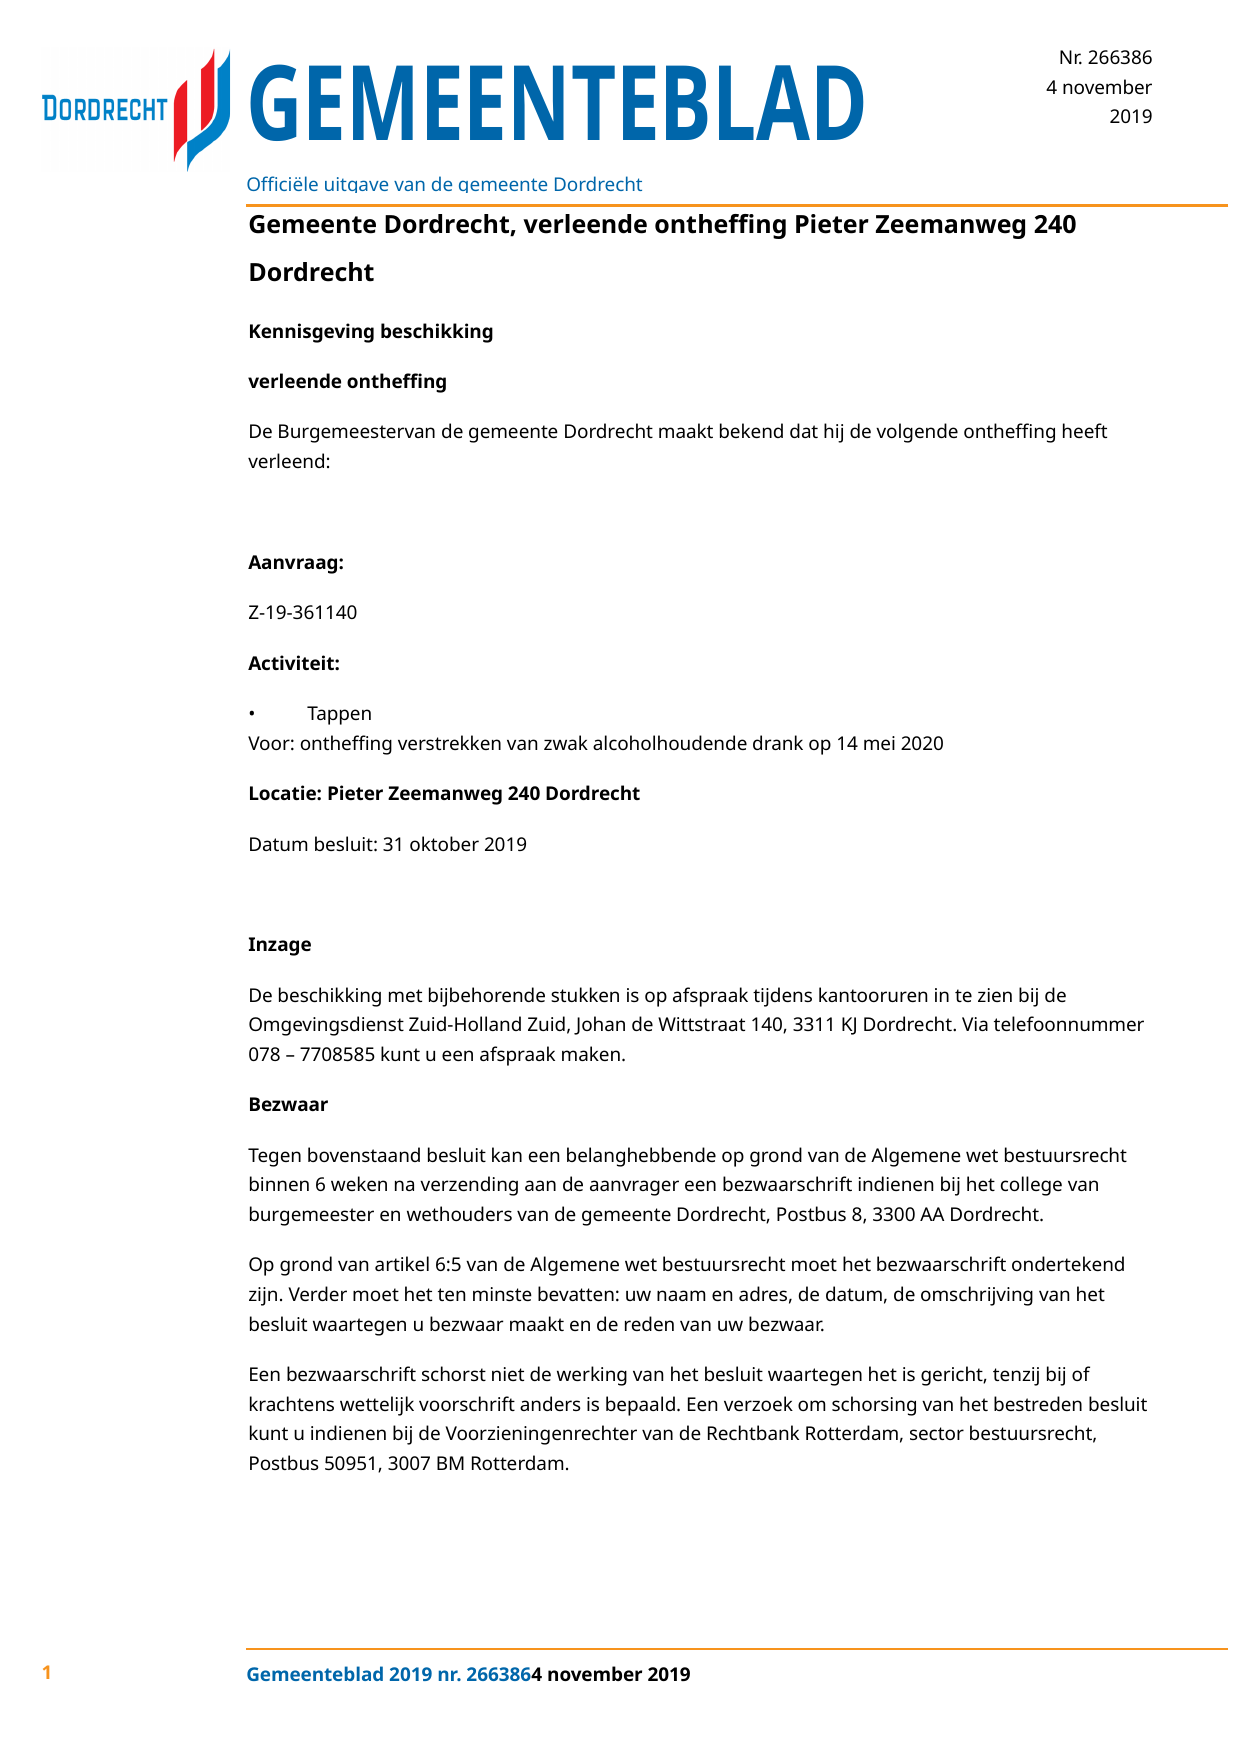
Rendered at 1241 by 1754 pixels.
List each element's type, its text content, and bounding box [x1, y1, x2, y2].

text Datum besluit: 31 oktober 2019 [248, 831, 1152, 857]
text Aanvraag: [248, 549, 1152, 575]
text Gemeente Dordrecht, verleende ontheffing Pieter Zeemanweg 240 Dordrecht [248, 207, 1152, 288]
text Tegen bovenstaand besluit kan een belanghebbende op grond van de Algemene wet bestuursrecht binnen 6 weken na verzending aan de aanvrager een bezwaarschrift indienen bij het college van burgemeester en wethouders van de gemeente Dordrecht, Postbus 8, 3300 AA Dordrecht. [248, 1142, 1152, 1227]
text Activiteit: [248, 650, 1152, 676]
text Bezwaar [248, 1092, 1152, 1117]
text Kennisgeving beschikking [248, 318, 1152, 344]
text Locatie: Pieter Zeemanweg 240 Dordrecht [248, 780, 1152, 806]
text De Burgemeestervan de gemeente Dordrecht maakt bekend dat hij de volgende ontheffing heeft verleend: [248, 419, 1152, 474]
text Op grond van artikel 6:5 van de Algemene wet bestuursrecht moet het bezwaarschrift ondertekend zijn. Verder moet het ten minste bevatten: uw naam en adres, de datum, de omschrijving van het besluit waartegen u bezwaar maakt en de reden van uw bezwaar. [248, 1252, 1152, 1337]
text De beschikking met bijbehorende stukken is op afspraak tijdens kantooruren in te zien bij de Omgevingsdienst Zuid-Holland Zuid, Johan de Wittstraat 140, 3311 KJ Dordrecht. Via telefoonnummer 078 – 7708585 kunt u een afspraak maken. [248, 982, 1152, 1067]
text Een bezwaarschrift schorst niet de werking van het besluit waartegen het is gericht, tenzij bij of krachtens wettelijk voorschrift anders is bepaald. Een verzoek om schorsing van het bestreden besluit kunt u indienen bij de Voorzieningenrechter van de Rechtbank Rotterdam, sector bestuursrecht, Postbus 50951, 3007 BM Rotterdam. [248, 1361, 1152, 1476]
text Voor: ontheffing verstrekken van zwak alcoholhoudende drank op 14 mei 2020 [248, 730, 1152, 756]
text verleende ontheffing [248, 368, 1152, 394]
text Z-19-361140 [248, 599, 1152, 625]
text Inzage [248, 932, 1152, 957]
list Tappen [248, 700, 1152, 726]
picture [41, 47, 231, 172]
